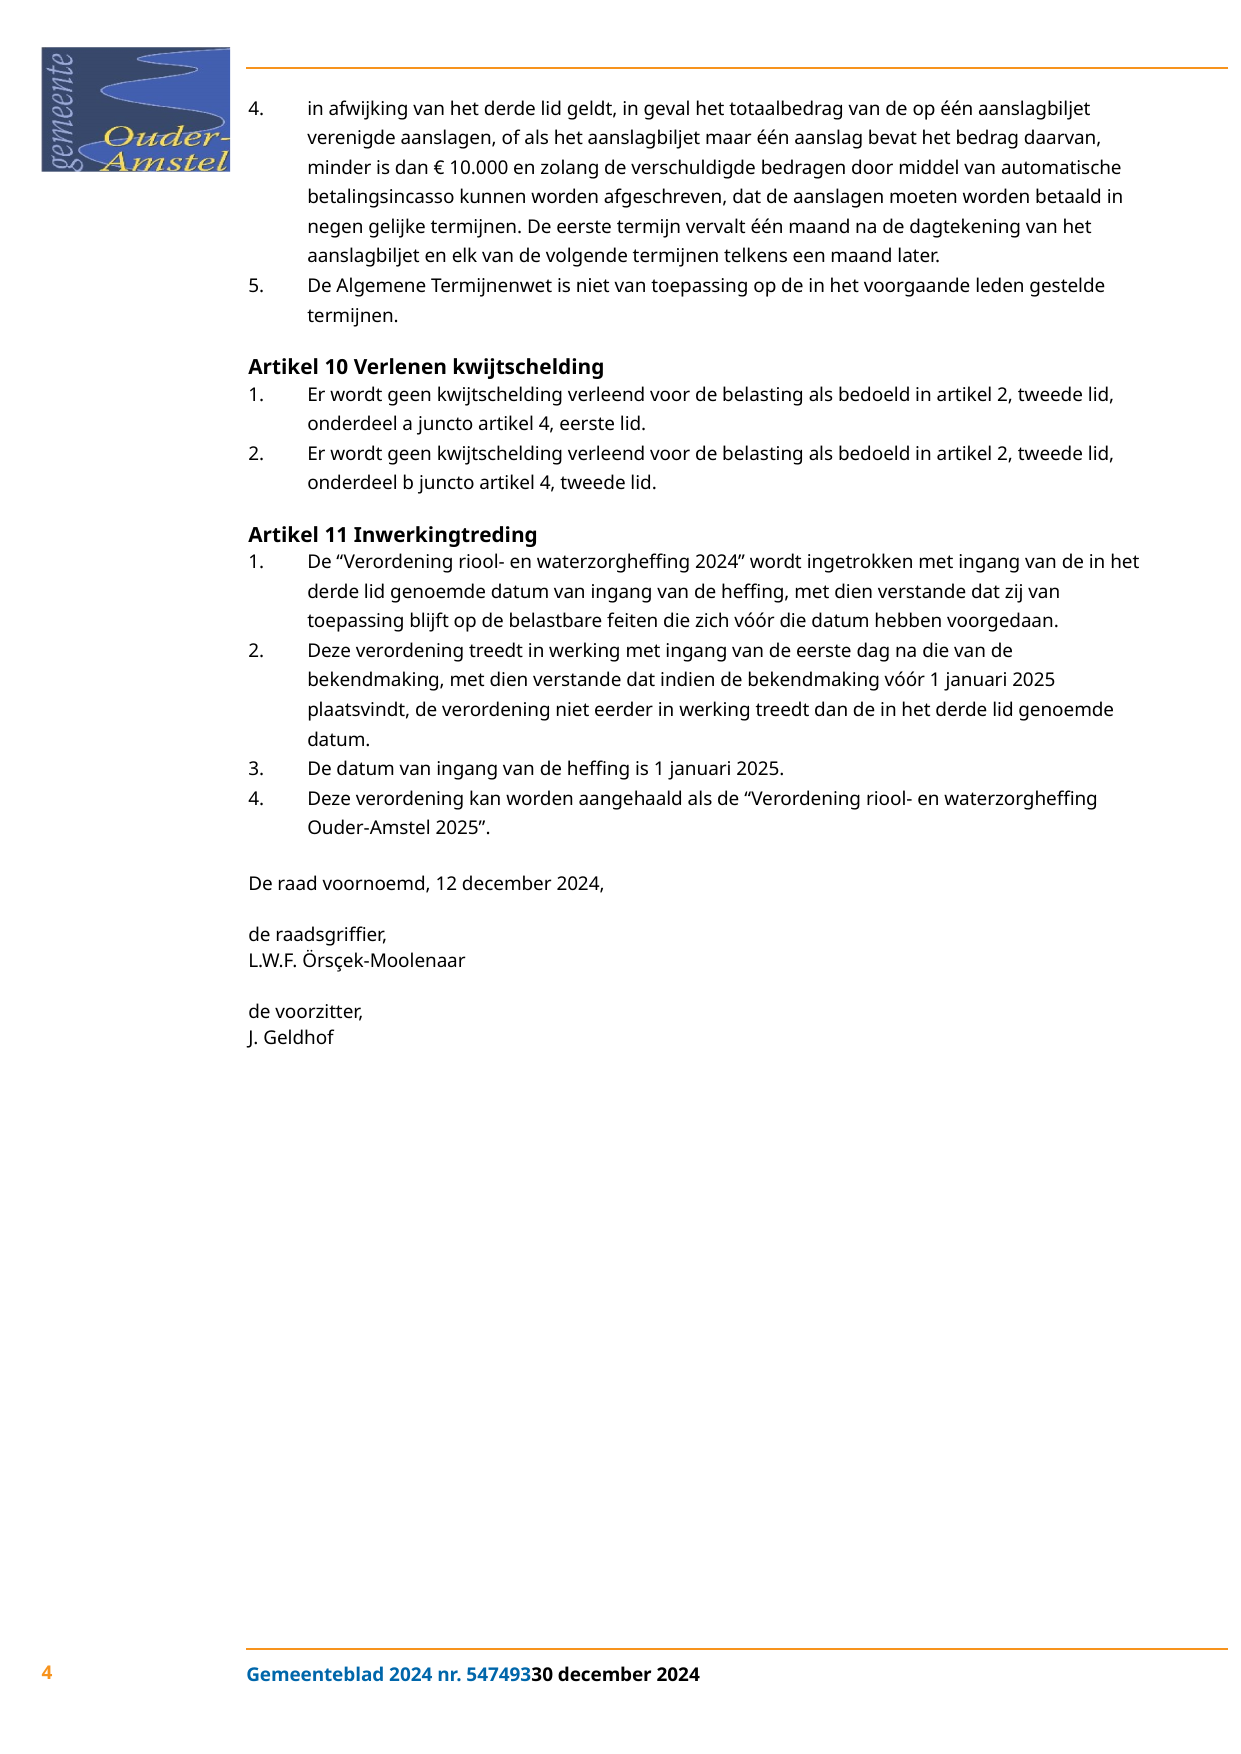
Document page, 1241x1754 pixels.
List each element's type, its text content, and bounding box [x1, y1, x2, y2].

text L.W.F. Örsçek-Moolenaar [248, 947, 1152, 973]
text Artikel 11 Inwerkingtreding [248, 520, 1152, 548]
list De “Verordening riool- en waterzorgheffing 2024” wordt ingetrokken met ingang van de in het derde lid genoemde datum van ingang van de heffing, met dien verstande dat zij van toepassing blijft op de belastbare feiten die zich vóór die datum hebben voorgedaan. [248, 548, 1152, 633]
list Deze verordening treedt in werking met ingang van de eerste dag na die van de bekendmaking, met dien verstande dat indien de bekendmaking vóór 1 januari 2025 plaatsvindt, de verordening niet eerder in werking treedt dan de in het derde lid genoemde datum. [248, 637, 1152, 752]
text De raad voornoemd, 12 december 2024, [248, 870, 1152, 896]
list Er wordt geen kwijtschelding verleend voor de belasting als bedoeld in artikel 2, tweede lid, onderdeel a juncto artikel 4, eerste lid. [248, 381, 1152, 436]
text de voorzitter, [248, 998, 1152, 1024]
list Deze verordening kan worden aangehaald als de “Verordening riool- en waterzorgheffing Ouder-Amstel 2025”. [248, 785, 1152, 840]
picture [41, 47, 231, 172]
list De datum van ingang van de heffing is 1 januari 2025. [248, 755, 1152, 781]
list Er wordt geen kwijtschelding verleend voor de belasting als bedoeld in artikel 2, tweede lid, onderdeel b juncto artikel 4, tweede lid. [248, 440, 1152, 495]
text J. Geldhof [248, 1024, 1152, 1050]
text Artikel 10 Verlenen kwijtschelding [248, 352, 1152, 381]
list in afwijking van het derde lid geldt, in geval het totaalbedrag van de op één aanslagbiljet verenigde aanslagen, of als het aanslagbiljet maar één aanslag bevat het bedrag daarvan, minder is dan € 10.000 en zolang de verschuldigde bedragen door middel van automatische betalingsincasso kunnen worden afgeschreven, dat de aanslagen moeten worden betaald in negen gelijke termijnen. De eerste termijn vervalt één maand na de dagtekening van het aanslagbiljet en elk van de volgende termijnen telkens een maand later. [248, 95, 1152, 268]
list De Algemene Termijnenwet is niet van toepassing op de in het voorgaande leden gestelde termijnen. [248, 272, 1152, 328]
text de raadsgriffier, [248, 921, 1152, 947]
